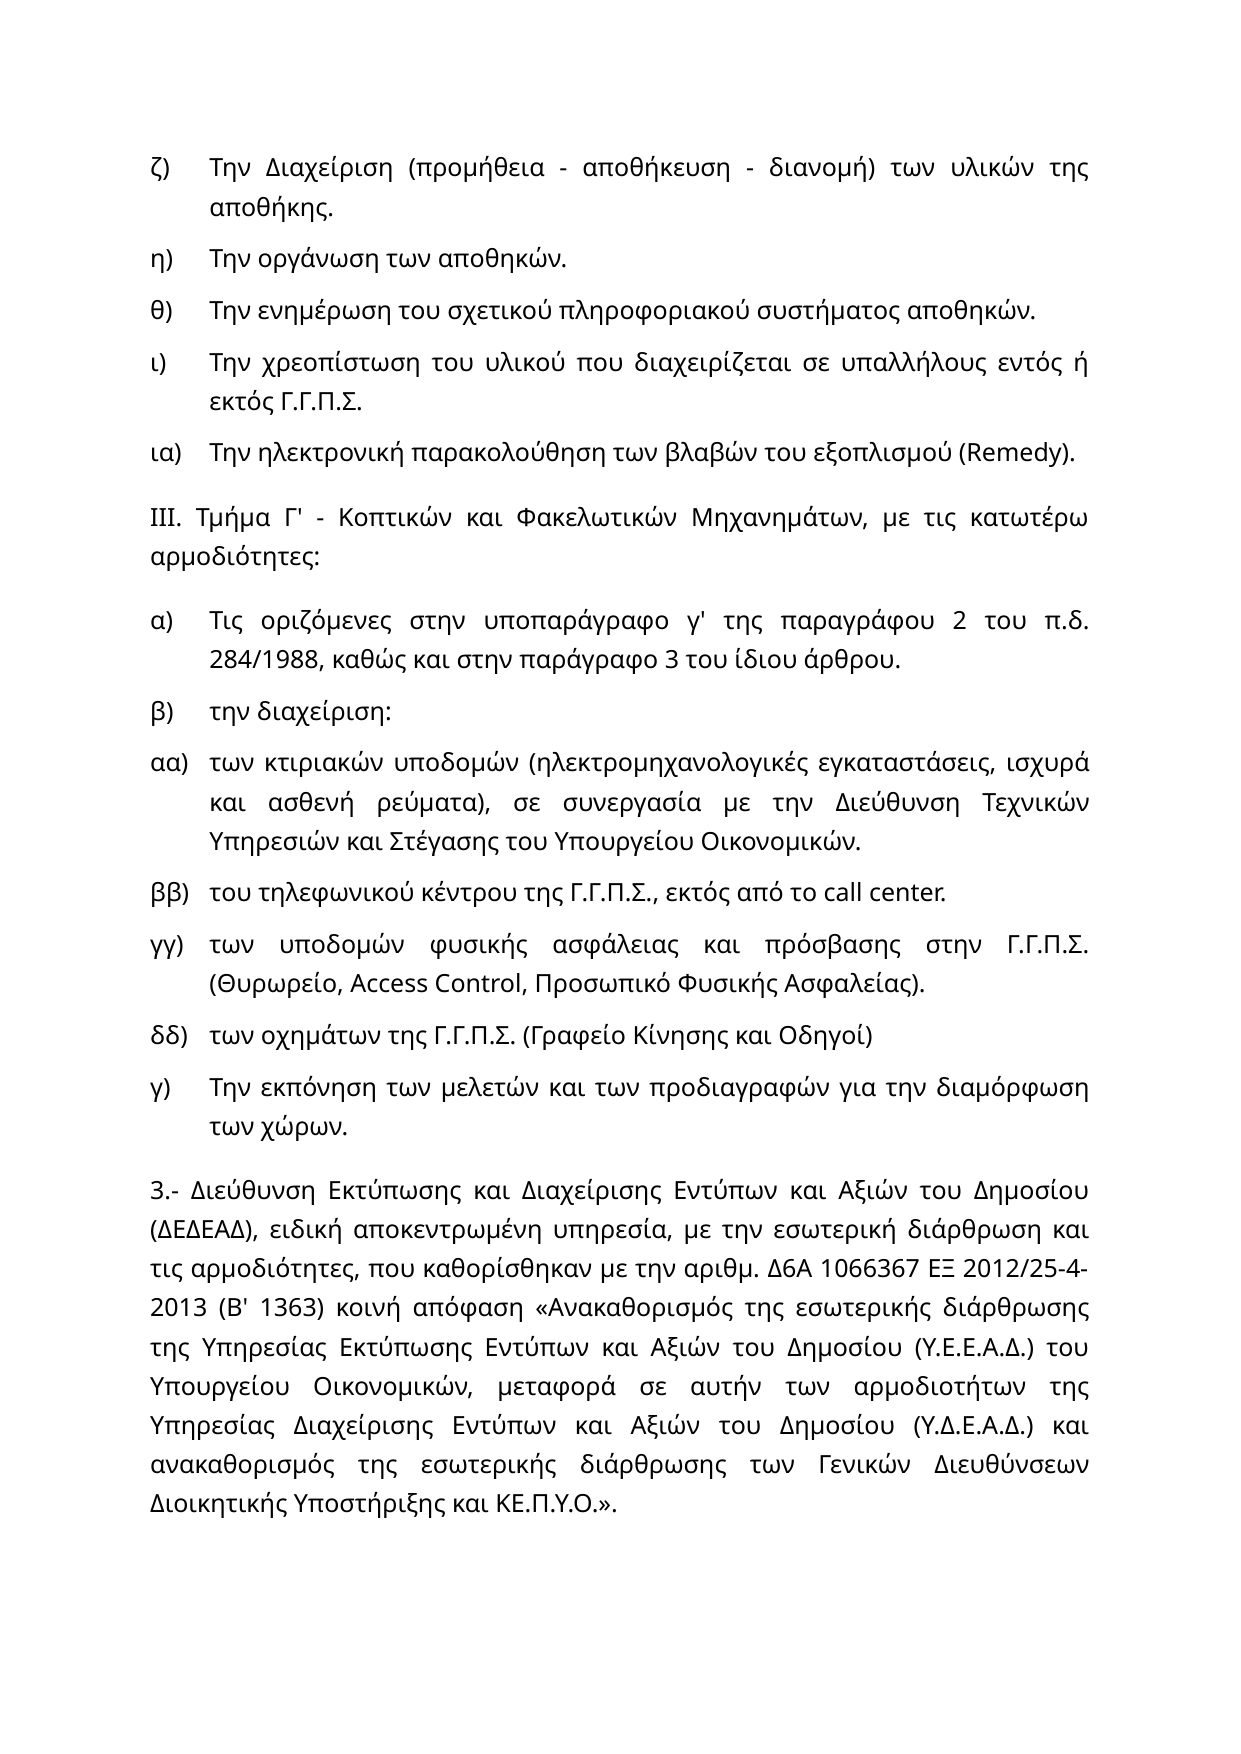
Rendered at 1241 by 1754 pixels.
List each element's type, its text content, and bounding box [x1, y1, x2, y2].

list α) Τις οριζόμενες στην υποπαράγραφο γ' της παραγράφου 2 του π.δ. 284/1988, καθώς και στην παράγραφο 3 του ίδιου άρθρου. [150, 602, 1090, 676]
list αα) των κτιριακών υποδομών (ηλεκτρομηχανολογικές εγκαταστάσεις, ισχυρά και ασθενή ρεύματα), σε συνεργασία με την Διεύθυνση Τεχνικών Υπηρεσιών και Στέγασης του Υπουργείου Οικονομικών. [150, 745, 1090, 857]
list η) Την οργάνωση των αποθηκών. [150, 241, 1090, 275]
list θ) Την ενημέρωση του σχετικού πληροφοριακού συστήματος αποθηκών. [150, 292, 1090, 327]
list ζ) Την Διαχείριση (προμήθεια - αποθήκευση - διανομή) των υλικών της αποθήκης. [150, 150, 1090, 223]
list δδ) των οχημάτων της Γ.Γ.Π.Σ. (Γραφείο Κίνησης και Οδηγοί) [150, 1017, 1090, 1052]
list β) την διαχείριση: [150, 693, 1090, 727]
list γγ) των υποδομών φυσικής ασφάλειας και πρόσβασης στην Γ.Γ.Π.Σ. (Θυρωρείο, Access Control, Προσωπικό Φυσικής Ασφαλείας). [150, 927, 1090, 1000]
text 3.- Διεύθυνση Εκτύπωσης και Διαχείρισης Εντύπων και Αξιών του Δημοσίου (ΔΕΔΕΑΔ), ειδική αποκεντρωμένη υπηρεσία, με την εσωτερική διάρθρωση και τις αρμοδιότητες, που καθορίσθηκαν με την αριθμ. Δ6Α 1066367 ΕΞ 2012/25-4-2013 (Β' 1363) κοινή απόφαση «Ανακαθορισμός της εσωτερικής διάρθρωσης της Υπηρεσίας Εκτύπωσης Εντύπων και Αξιών του Δημοσίου (Υ.Ε.Ε.Α.Δ.) του Υπουργείου Οικονομικών, μεταφορά σε αυτήν των αρμοδιοτήτων της Υπηρεσίας Διαχείρισης Εντύπων και Αξιών του Δημοσίου (Υ.Δ.Ε.Α.Δ.) και ανακαθορισμός της εσωτερικής διάρθρωσης των Γενικών Διευθύνσεων Διοικητικής Υποστήριξης και ΚΕ.Π.Υ.Ο.». [150, 1172, 1090, 1520]
list γ) Την εκπόνηση των μελετών και των προδιαγραφών για την διαμόρφωση των χώρων. [150, 1069, 1090, 1142]
text III. Τμήμα Γ' - Κοπτικών και Φακελωτικών Μηχανημάτων, με τις κατωτέρω αρμοδιότητες: [150, 499, 1090, 572]
list ββ) του τηλεφωνικού κέντρου της Γ.Γ.Π.Σ., εκτός από το call center. [150, 875, 1090, 909]
list ια) Την ηλεκτρονική παρακολούθηση των βλαβών του εξοπλισμού (Remedy). [150, 435, 1090, 469]
list ι) Την χρεοπίστωση του υλικού που διαχειρίζεται σε υπαλλήλους εντός ή εκτός Γ.Γ.Π.Σ. [150, 344, 1090, 417]
